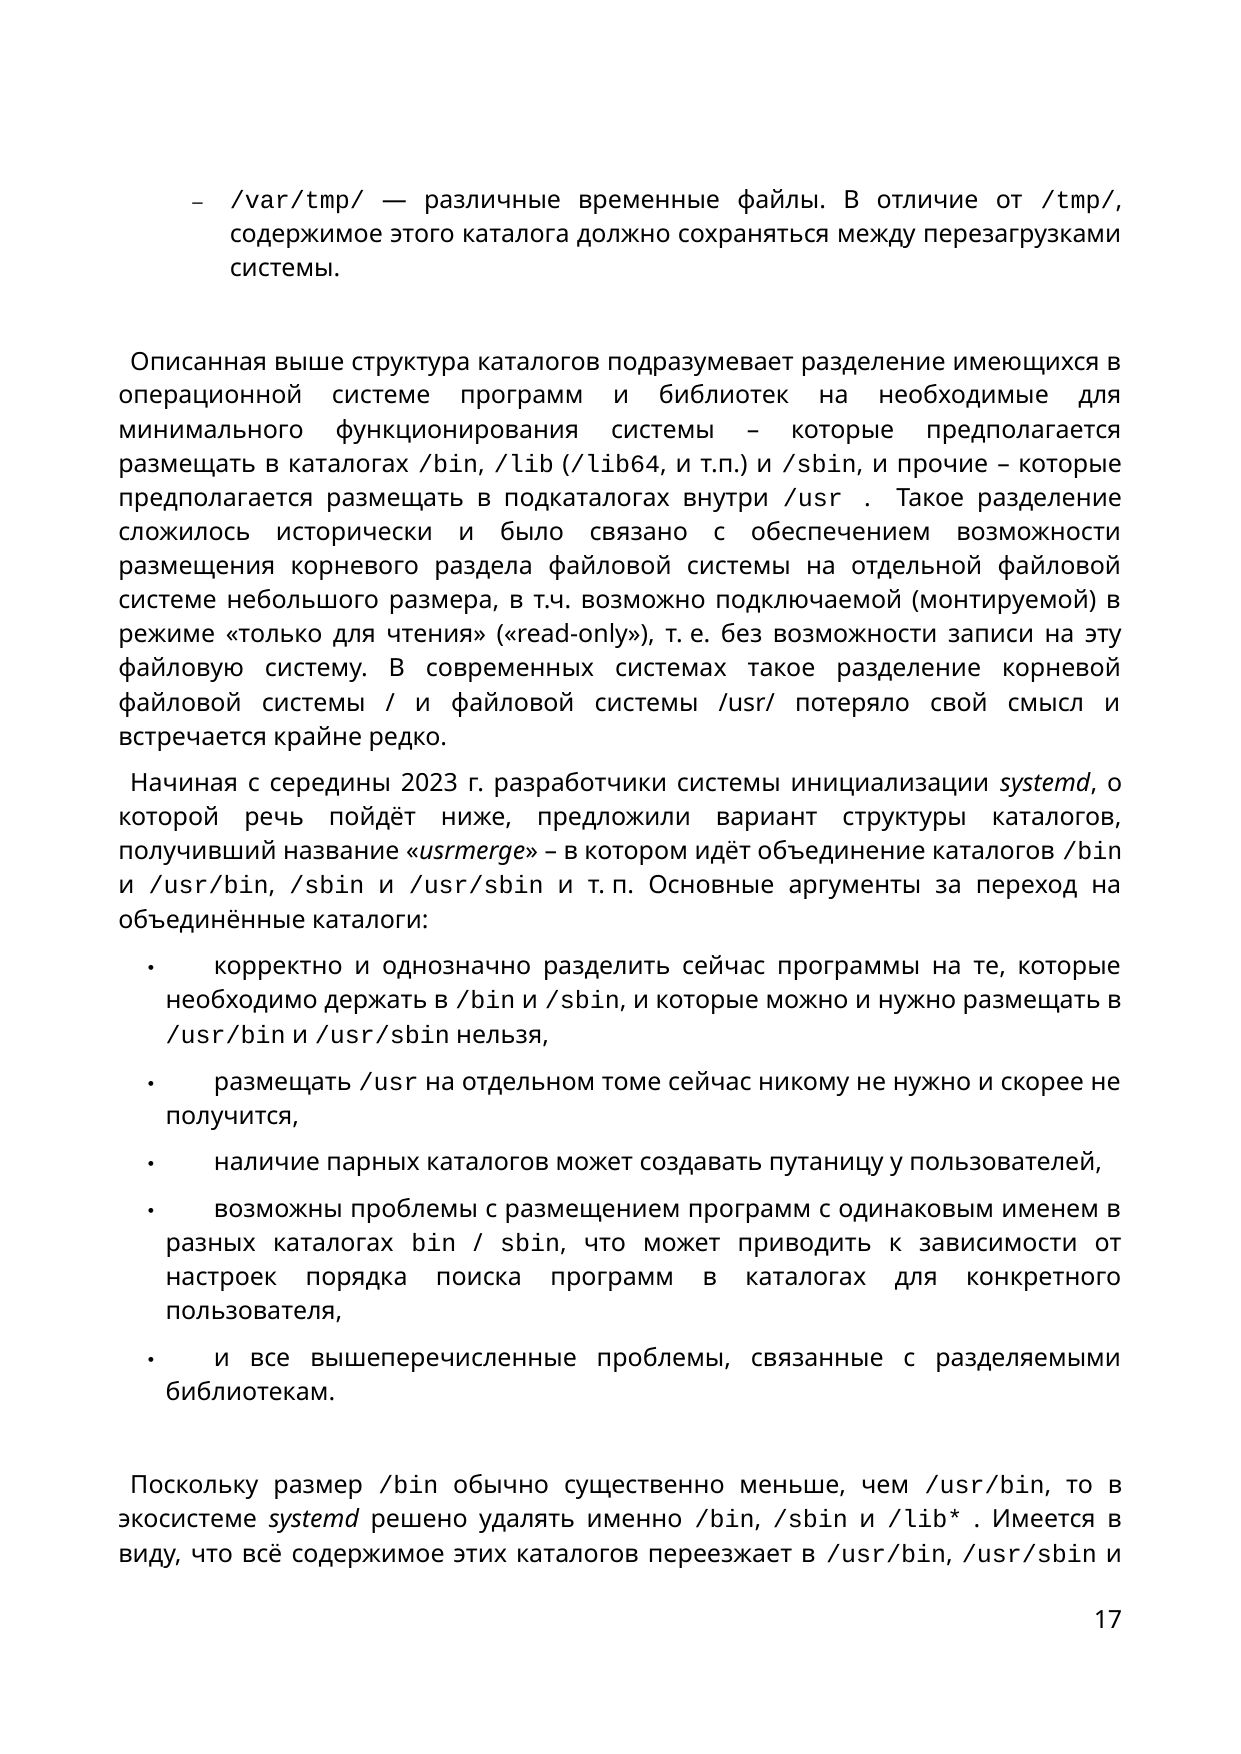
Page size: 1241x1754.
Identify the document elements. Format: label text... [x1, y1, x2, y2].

list корректно и однозначно разделить сейчас программы на те, которые необходимо держать в /bin и /sbin, и которые можно и нужно размещать в /usr/bin и /usr/sbin нельзя, [148, 948, 1122, 1051]
list и все вышеперечисленные проблемы, связанные с разделяемыми библиотекам. [148, 1339, 1122, 1408]
text Поскольку размер /bin обычно существенно меньше, чем /usr/bin, то в экосистеме systemd решено удалять именно /bin, /sbin и /lib* . Имеется в виду, что всё содержимое этих каталогов переезжает в /usr/bin, /usr/sbin и [118, 1467, 1122, 1569]
list наличие парных каталогов может создавать путаницу у пользователей, [148, 1144, 1122, 1178]
text Начиная с середины 2023 г. разработчики системы инициализации systemd, о которой речь пойдёт ниже, предложили вариант структуры каталогов, получивший название «usrmerge» – в котором идёт объединение каталогов /bin и /usr/bin, /sbin и /usr/sbin и т. п. Основные аргументы за переход на объединённые каталоги: [118, 765, 1122, 936]
text Описанная выше структура каталогов подразумевает разделение имеющихся в операционной системе программ и библиотек на необходимые для минимального функционирования системы – которые предполагается размещать в каталогах /bin, /lib (/lib64, и т.п.) и /sbin, и прочие – которые предполагается размещать в подкаталогах внутри /usr . Такое разделение сложилось исторически и было связано с обеспечением возможности размещения корневого раздела файловой системы на отдельной файловой системе небольшого размера, в т.ч. возможно подключаемой (монтируемой) в режиме «только для чтения» («read-only»), т. е. без возможности записи на эту файловую систему. В современных системах такое разделение корневой файловой системы / и файловой системы /usr/ потеряло свой смысл и встречается крайне редко. [118, 343, 1122, 752]
list /var/tmp/ — различные временные файлы. В отличие от /tmp/, содержимое этого каталога должно сохраняться между перезагрузками системы. [192, 182, 1122, 284]
list размещать /usr на отдельном томе сейчас никому не нужно и скорее не получится, [148, 1063, 1122, 1131]
list возможны проблемы с размещением программ с одинаковым именем в разных каталогах bin / sbin, что может приводить к зависимости от настроек порядка поиска программ в каталогах для конкретного пользователя, [148, 1191, 1122, 1327]
